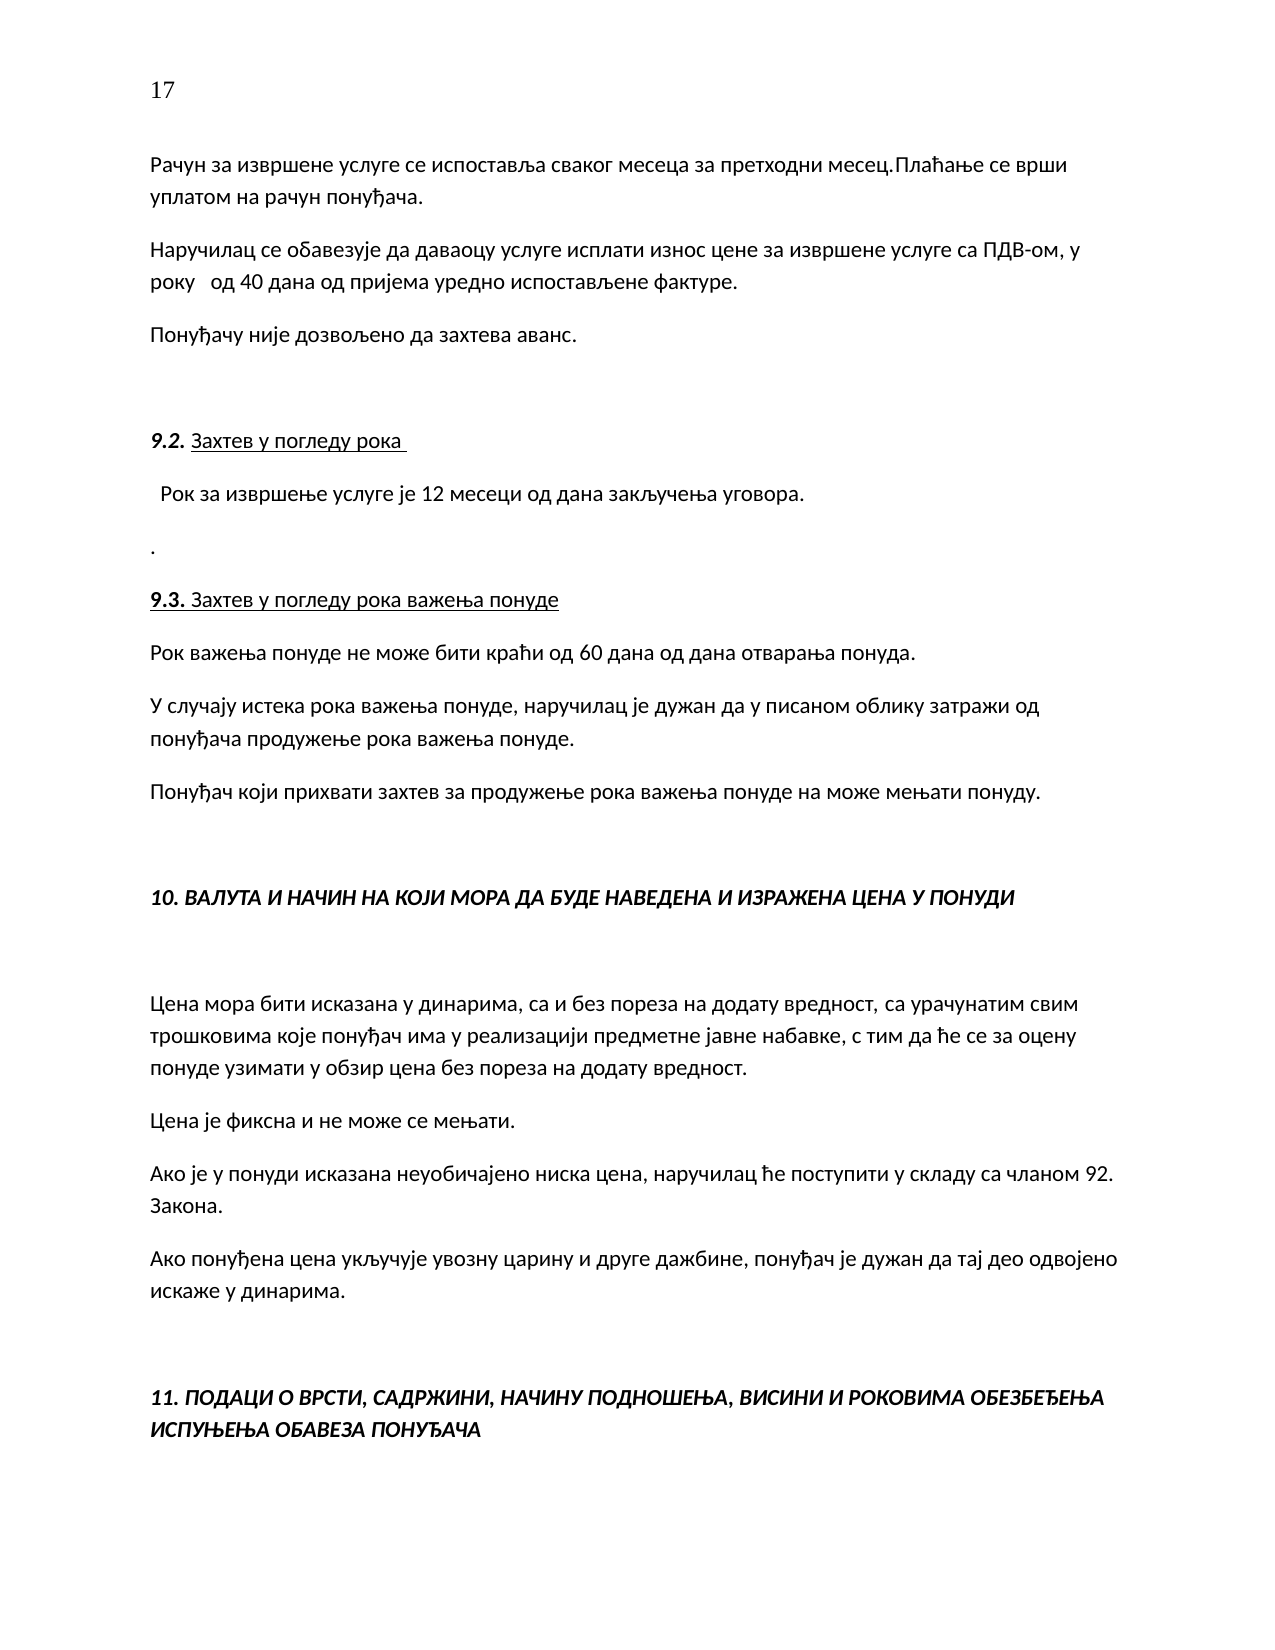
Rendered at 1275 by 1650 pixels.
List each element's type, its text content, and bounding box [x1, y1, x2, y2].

text . [150, 532, 1125, 561]
text 9.2. Захтев у погледу рока [150, 426, 1125, 454]
text Рок за извршење услуге је 12 месеци од дана закључења уговора. [150, 479, 1125, 507]
text 9.3. Захтев у погледу рока важења понуде [150, 586, 1125, 613]
text Понуђачу није дозвољено да захтева аванс. [150, 320, 1125, 348]
text 11. ПОДАЦИ О ВРСТИ, САДРЖИНИ, НАЧИНУ ПОДНОШЕЊА, ВИСИНИ И РОКОВИМА ОБЕЗБЕЂЕЊА ИСПУЊЕЊА ОБАВЕЗА ПОНУЂАЧА [150, 1383, 1125, 1443]
text Цена мора бити исказана у динарима, са и без пореза на додату вредност, са урачунатим свим трошковима које понуђач има у реализацији предметне јавне набавке, с тим да ће се за оцену понуде узимати у обзир цена без пореза на додату вредност. [150, 989, 1125, 1081]
text Ако је у понуди исказана неуобичајено ниска цена, наручилац ће поступити у складу са чланом 92. Закона. [150, 1159, 1125, 1219]
text У случају истека рока важења понуде, наручилац је дужан да у писаном облику затражи од понуђача продужење рока важења понуде. [150, 692, 1125, 752]
text 10. ВАЛУТА И НАЧИН НА КОЈИ МОРА ДА БУДЕ НАВЕДЕНА И ИЗРАЖЕНА ЦЕНА У ПОНУДИ [150, 883, 1125, 911]
text Понуђач који прихвати захтев за продужење рока важења понуде на може мењати понуду. [150, 777, 1125, 805]
text Цена је фиксна и не може се мењати. [150, 1106, 1125, 1134]
text Рок важења понуде не може бити краћи од 60 дана од дана отварања понуда. [150, 638, 1125, 667]
text Рачун за извршене услуге се испоставља сваког месеца за претходни месец.Плаћање се врши уплатом на рачун понуђача. [150, 150, 1125, 210]
text Ако понуђена цена укључује увозну царину и друге дажбине, понуђач је дужан да тај део одвојено искаже у динарима. [150, 1244, 1125, 1305]
text Наручилац се обавезује да даваоцу услуге исплати износ цене за извршене услуге са ПДВ-ом, у року од 40 дана од пријема уредно испостављене фактуре. [150, 235, 1125, 295]
